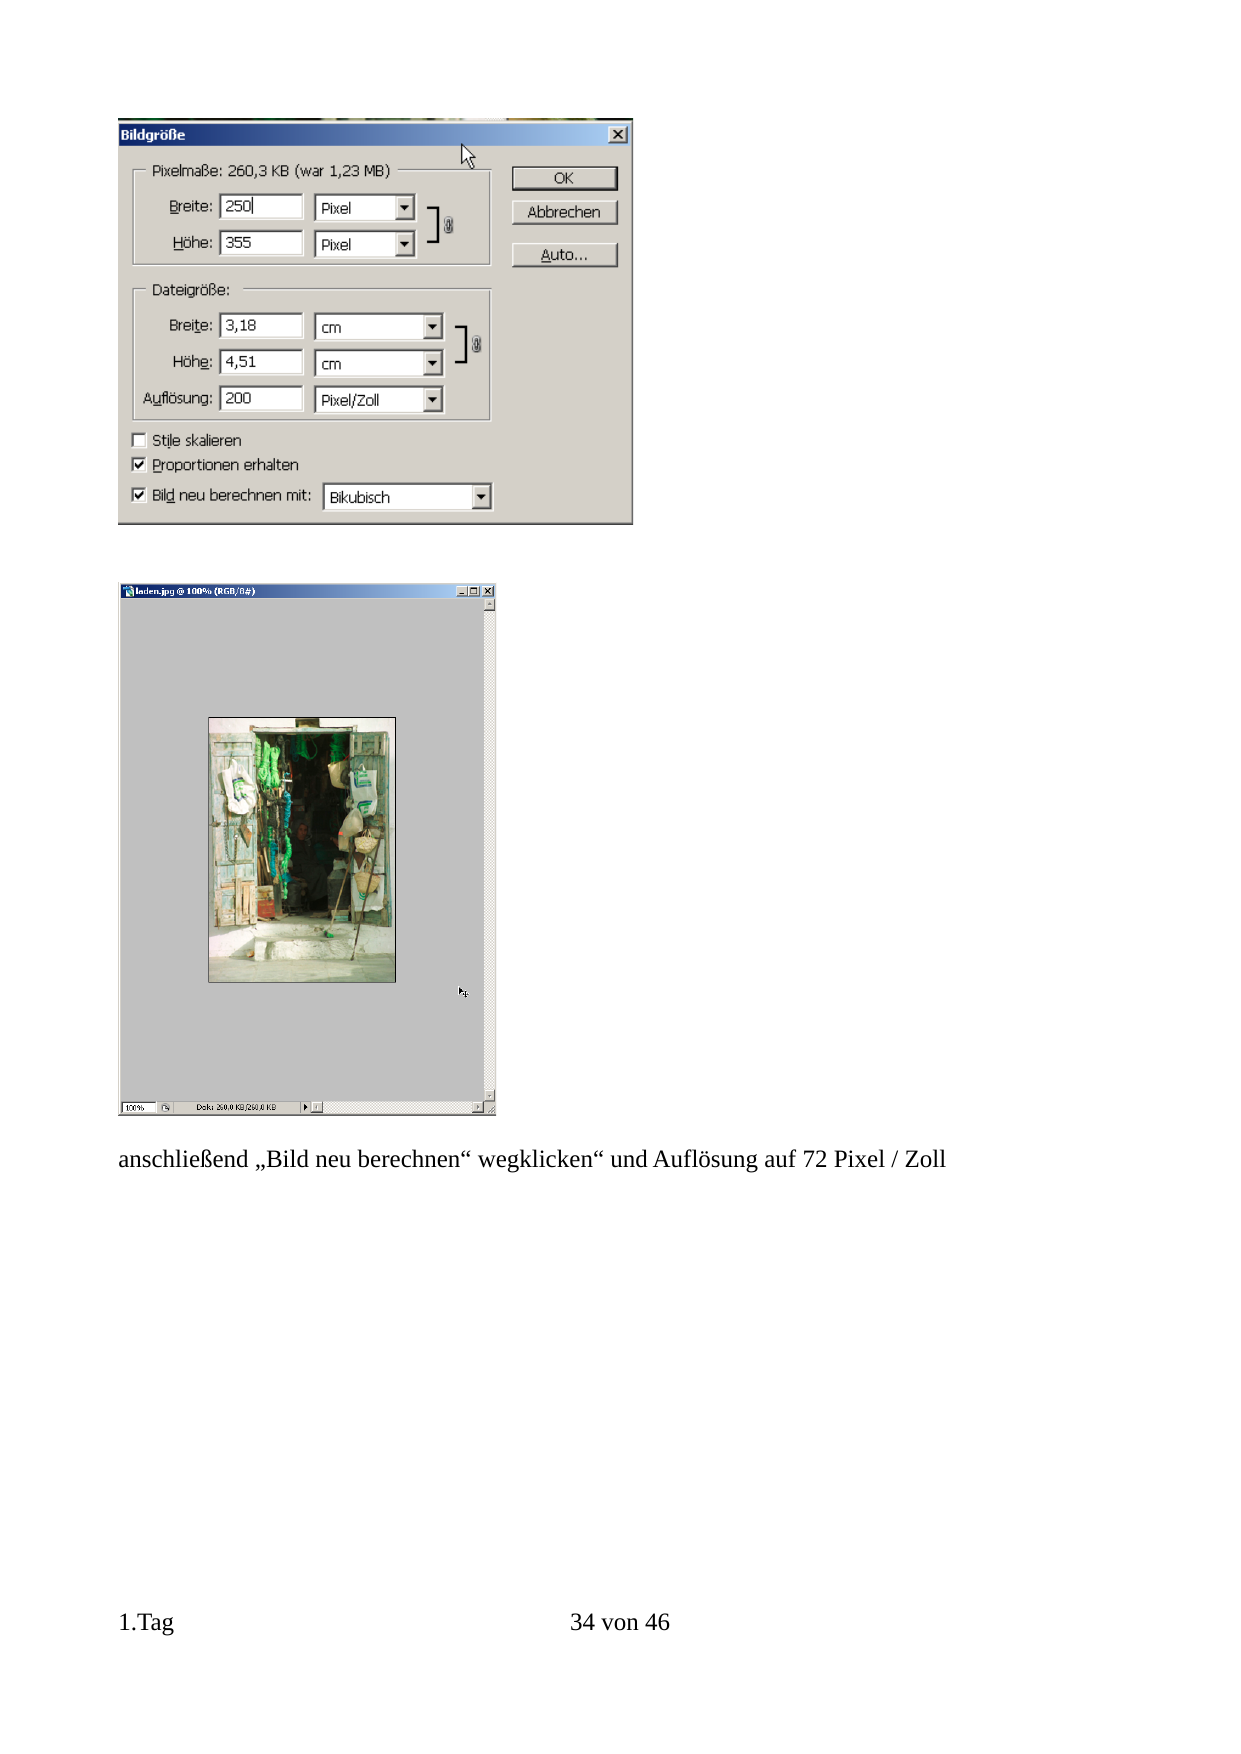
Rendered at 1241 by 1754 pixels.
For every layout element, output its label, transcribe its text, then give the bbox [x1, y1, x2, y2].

picture [118, 582, 497, 1116]
picture [118, 118, 634, 525]
text anschließend „Bild neu berechnen“ wegklicken“ und Auflösung auf 72 Pixel / Zoll [118, 1144, 1122, 1173]
